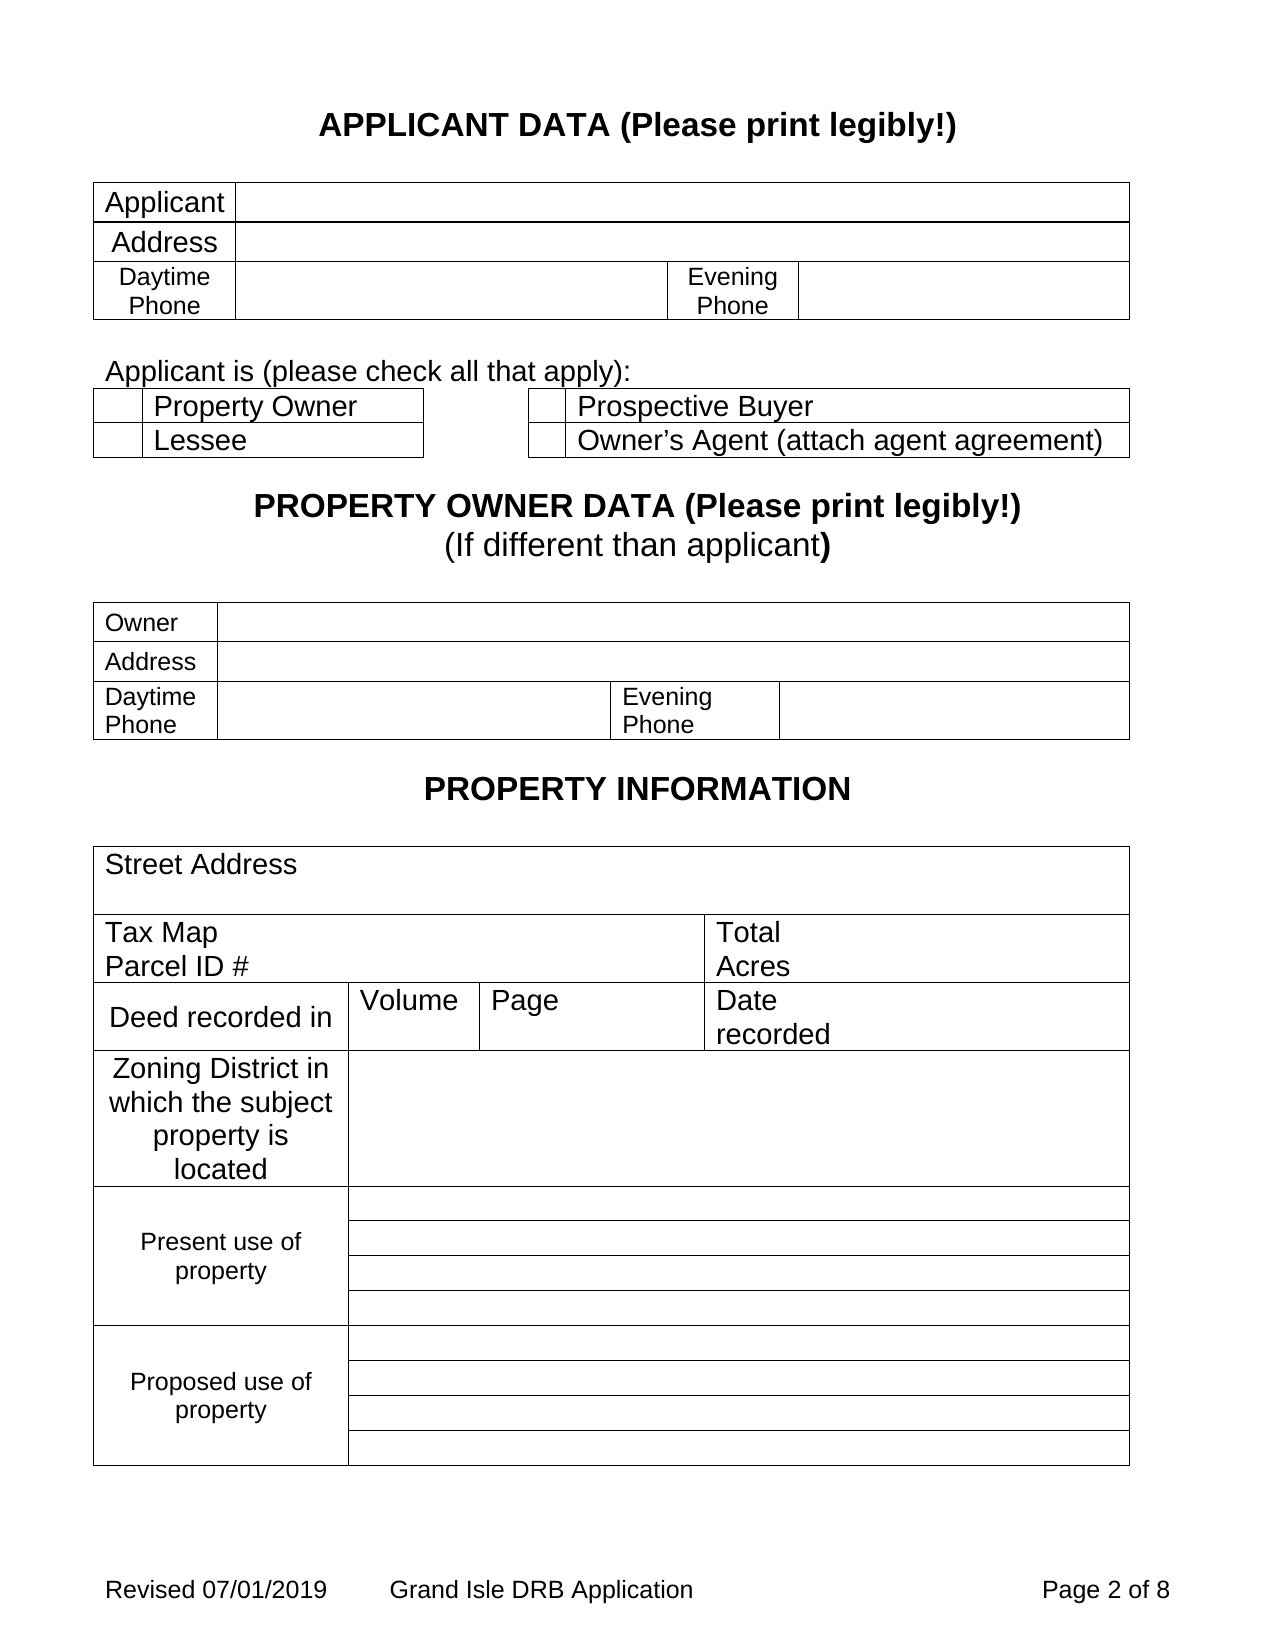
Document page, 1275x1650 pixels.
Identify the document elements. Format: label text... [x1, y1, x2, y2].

table_cell [349, 1051, 1129, 1186]
table_cell [529, 423, 565, 457]
table_cell Owner’s Agent (attach agent agreement) [566, 423, 1129, 457]
table_header [424, 388, 528, 422]
text (If different than applicant) [105, 525, 1170, 563]
table_cell [218, 682, 610, 739]
table_cell Present use of property [94, 1187, 348, 1325]
table_cell Zoning District in which the subject property is located [94, 1051, 348, 1186]
text Applicant is (please check all that apply): [105, 354, 1170, 387]
table_cell Total Acres [705, 915, 1129, 982]
table_cell [780, 682, 1129, 739]
table_cell Volume [349, 983, 479, 1050]
table_cell [424, 422, 528, 457]
table_cell [799, 262, 1129, 319]
table_cell Evening Phone [611, 682, 779, 739]
table_cell Page [480, 983, 704, 1050]
table_cell [349, 1256, 1129, 1290]
table_header [236, 183, 1129, 221]
table_cell [218, 642, 1129, 681]
table_cell [349, 1431, 1129, 1465]
table_cell Address [94, 223, 235, 261]
table_cell [94, 423, 142, 457]
table_cell Evening Phone [668, 262, 798, 319]
table_cell Date recorded [705, 983, 1129, 1050]
table_cell Proposed use of property [94, 1326, 348, 1465]
table_cell [236, 223, 1129, 261]
table_cell Tax Map Parcel ID # [94, 915, 704, 982]
table_header [218, 603, 1129, 641]
table_cell [349, 1396, 1129, 1430]
table_cell Lessee [143, 423, 423, 457]
table_header Owner [94, 603, 217, 641]
table_header [529, 389, 565, 422]
table_cell Deed recorded in [94, 983, 348, 1050]
table_header Property Owner [143, 389, 423, 422]
table_header Street Address [94, 847, 1129, 914]
table_cell [349, 1361, 1129, 1395]
table_cell [349, 1326, 1129, 1360]
table_cell [236, 262, 667, 319]
text APPLICANT DATA (Please print legibly!) [105, 105, 1170, 143]
table_cell [349, 1187, 1129, 1220]
table_cell [349, 1291, 1129, 1325]
table_header Applicant [94, 183, 235, 221]
table_cell Address [94, 642, 217, 681]
text PROPERTY OWNER DATA (Please print legibly!) [105, 486, 1170, 525]
table_header Prospective Buyer [566, 389, 1129, 422]
text PROPERTY INFORMATION [105, 769, 1170, 807]
table_cell Daytime Phone [94, 682, 217, 739]
table_header [94, 389, 142, 422]
table_cell [349, 1221, 1129, 1255]
table_cell Daytime Phone [94, 262, 235, 319]
